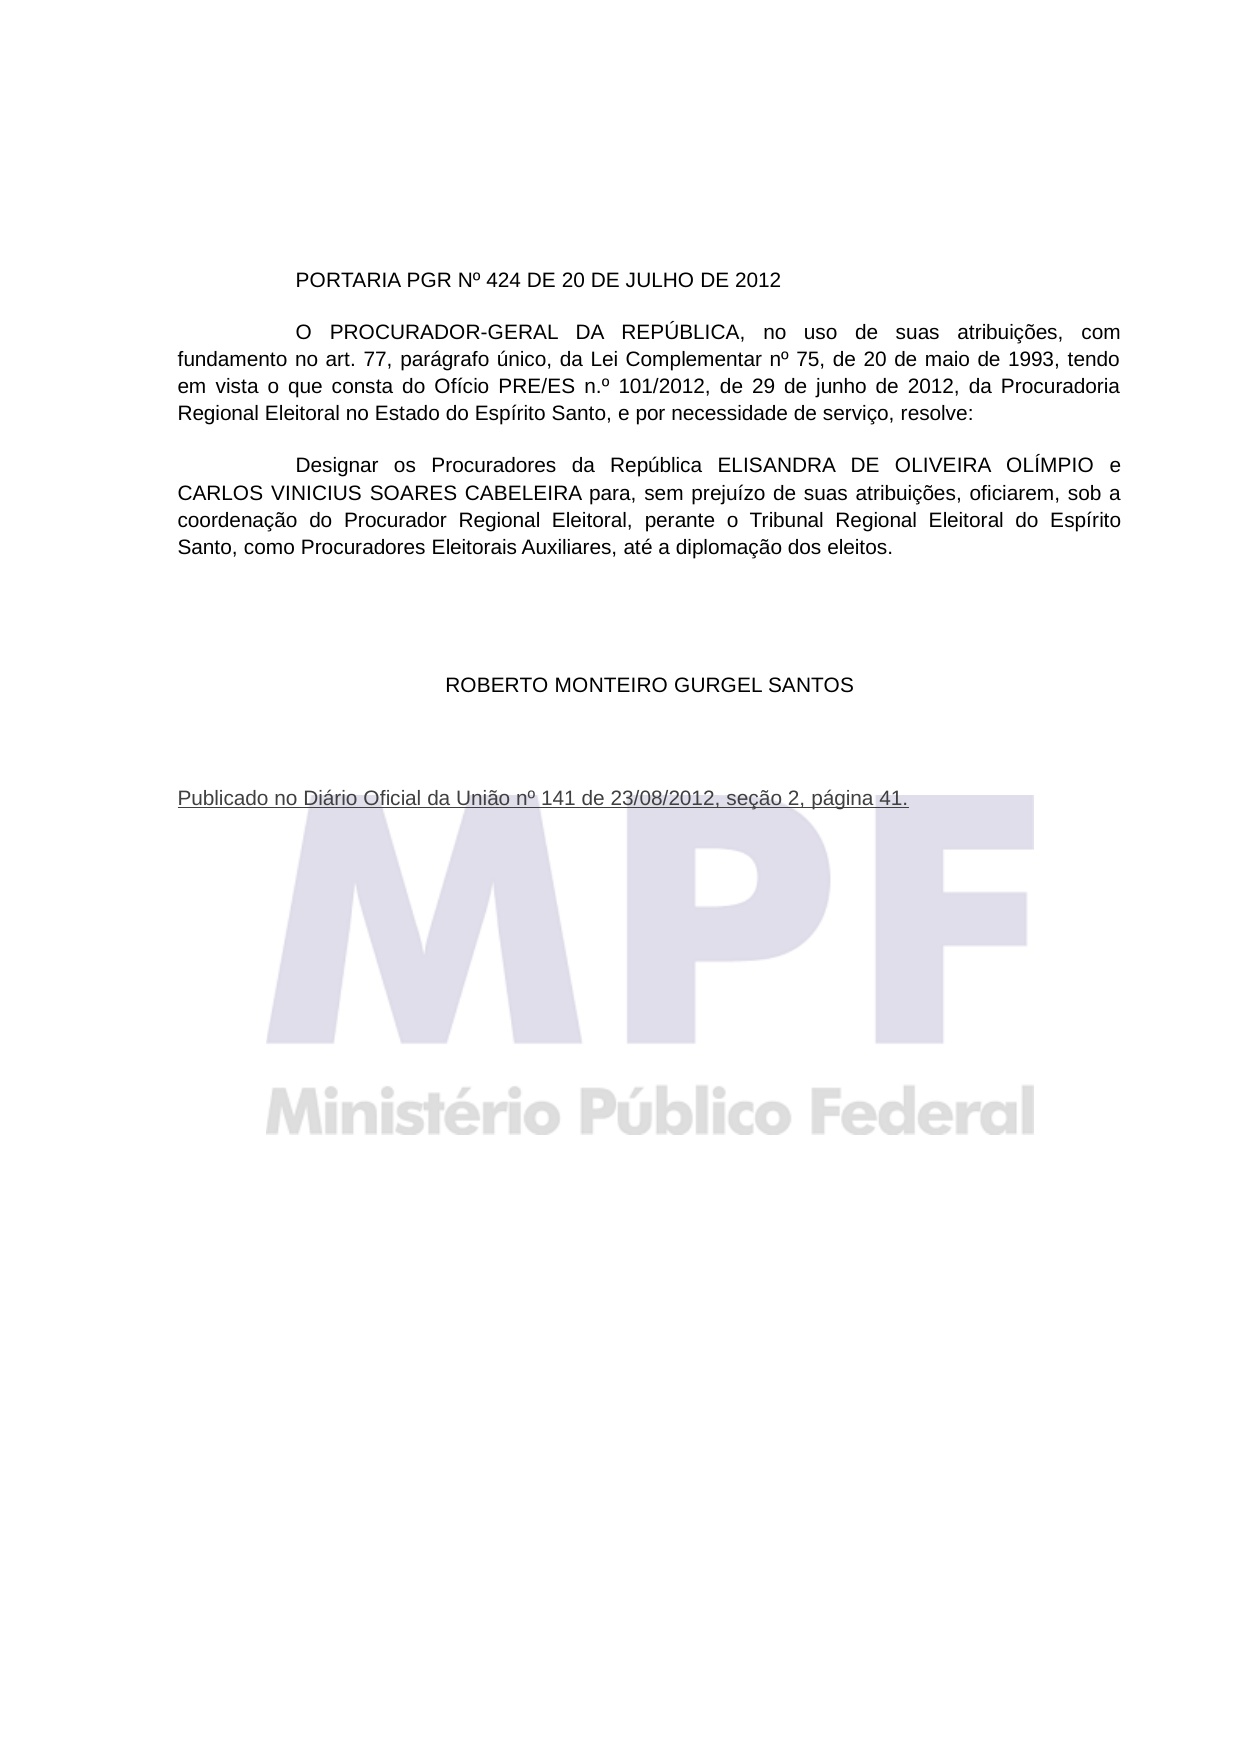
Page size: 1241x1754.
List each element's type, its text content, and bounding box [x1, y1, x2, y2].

text ROBERTO MONTEIRO GURGEL SANTOS [177, 673, 1122, 697]
text PORTARIA PGR Nº 424 DE 20 DE JULHO DE 2012 [177, 266, 1122, 293]
text O PROCURADOR-GERAL DA REPÚBLICA, no uso de suas atribuições, com fundamento no art. 77, parágrafo único, da Lei Complementar nº 75, de 20 de maio de 1993, tendo em vista o que consta do Ofício PRE/ES n.º 101/2012, de 29 de junho de 2012, da Procuradoria Regional Eleitoral no Estado do Espírito Santo, e por necessidade de serviço, resolve: [177, 318, 1122, 426]
text Publicado no Diário Oficial da União nº 141 de 23/08/2012, seção 2, página 41. [177, 786, 1122, 810]
picture [266, 810, 1034, 1136]
text Designar os Procuradores da República ELISANDRA DE OLIVEIRA OLÍMPIO e CARLOS VINICIUS SOARES CABELEIRA para, sem prejuízo de suas atribuições, oficiarem, sob a coordenação do Procurador Regional Eleitoral, perante o Tribunal Regional Eleitoral do Espírito Santo, como Procuradores Eleitorais Auxiliares, até a diplomação dos eleitos. [177, 451, 1122, 559]
